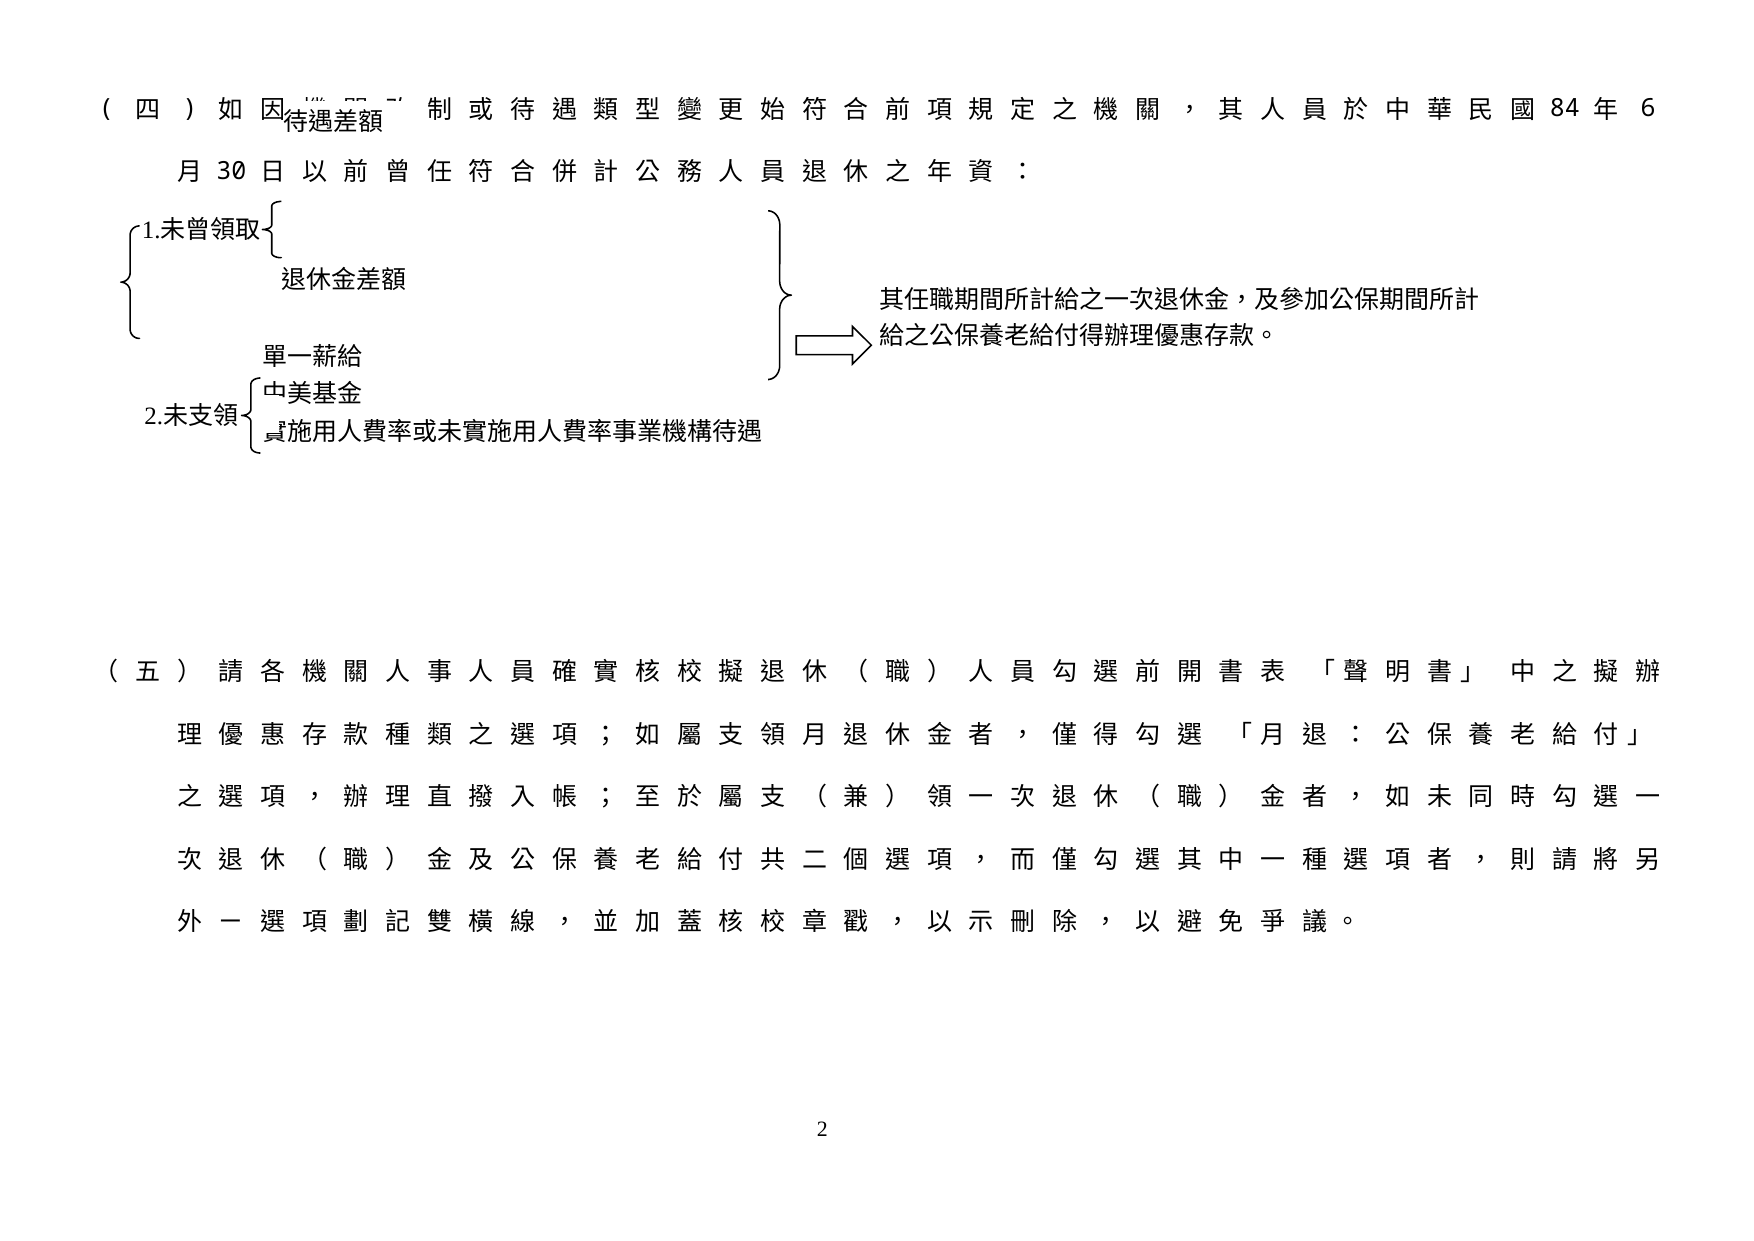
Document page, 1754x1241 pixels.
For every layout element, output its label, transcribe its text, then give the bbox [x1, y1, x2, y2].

text （五）請各機關人事人員確實核校擬退休（職）人員勾選前開書表「聲明書」中之擬辦理優惠存款種類之選項；如屬支領月退休金者，僅得勾選「月退：公保養老給付」之選項，辦理直撥入帳；至於屬支（兼）領一次退休（職）金者，如未同時勾選一次退休（職）金及公保養老給付共二個選項，而僅勾選其中一種選項者，則請將另外ㄧ選項劃記雙橫線，並加蓋核校章戳，以示刪除，以避免爭議。 [85, 628, 1669, 941]
text 1.未曾領取 [142, 209, 270, 246]
text 單一薪給 [262, 336, 393, 373]
text 2 [817, 1116, 835, 1141]
text 2.未支領 [248, 395, 279, 431]
text 待遇差額 [283, 101, 414, 138]
text 退休金差額 [282, 259, 413, 296]
text (四)如因機關改制或待遇類型變更始符合前項規定之機關，其人員於中華民國84年6月30日以前曾任符合併計公務人員退休之年資： [85, 66, 1683, 191]
text 2.未支領 [129, 395, 250, 431]
text 其任職期間所計給之一次退休金，及參加公保期間所計給之公保養老給付得辦理優惠存款。 [879, 279, 1495, 352]
text 中美基金 [262, 374, 374, 410]
text 實施用人費率或未實施用人費率事業機構待遇 [262, 411, 787, 448]
